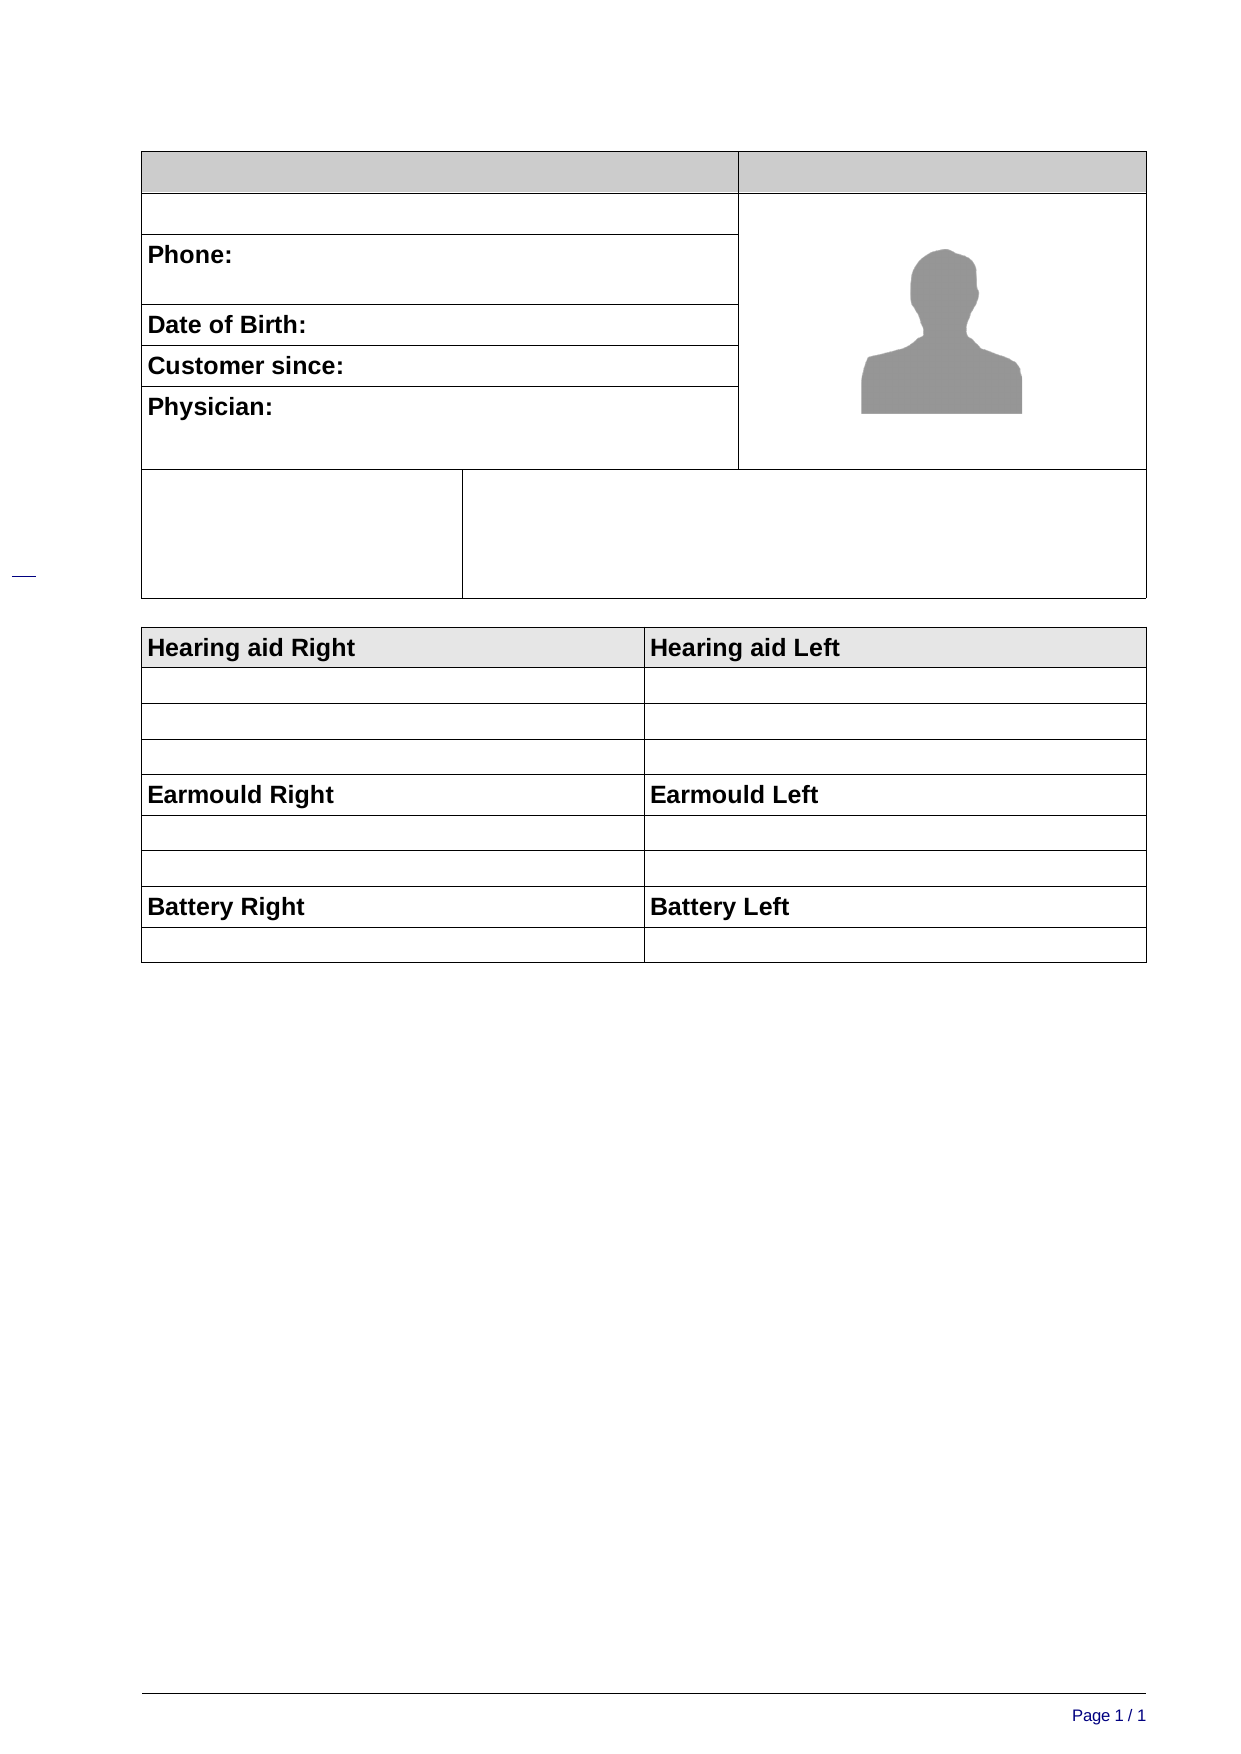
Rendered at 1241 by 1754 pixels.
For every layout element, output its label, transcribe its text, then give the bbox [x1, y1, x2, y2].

table_cell Phone: <customer/address/phone1> <customer/address/phone2> [142, 235, 738, 304]
table_cell <customer/address> [142, 194, 738, 233]
table_header <customer/ssn> [739, 152, 1146, 192]
table_cell Customer since: <customer/customersince> [142, 346, 738, 386]
table_cell <cares/allthat(isleft)/devicearticle/name> [645, 668, 1146, 703]
table_cell Battery Right [142, 887, 644, 927]
table_header Hearing aid Left [645, 628, 1146, 667]
table_cell Battery Left [645, 887, 1146, 927]
table_cell <customer/membership/thirdparty/name> [142, 470, 462, 597]
table_cell Earmould Left [645, 775, 1146, 815]
table_cell [739, 194, 1146, 227]
table_cell Earmould Right [142, 775, 644, 815]
table_cell <customer/membership/thirdparty/branchnumber> <customer/membership/status> <customer/membership/customercard/validtodate/format('MMyy')> [463, 470, 1146, 597]
table_cell <cares/allthat(isright)/batteryarticle/name> [142, 928, 644, 962]
table_cell [739, 228, 1146, 469]
table_cell <care.left.otoplastic.date> [645, 851, 1146, 886]
table_cell <cares/allthat(isright)/otoplasticarticle/name> [142, 816, 644, 850]
table_cell <cares/allthat(isleft)/devicearticleitem/serialnumber> [645, 704, 1146, 738]
table_header Hearing aid Right [142, 628, 644, 667]
table_cell <cares/allthat(isright)/devicearticle/name> [142, 668, 644, 703]
table_cell <care.left.lastfitting.date> [645, 740, 1146, 774]
table_cell <cares/allthat(isright)/devicearticleitem/serialnumber> [142, 704, 644, 738]
table_cell Date of Birth: <customer/birthdate> [142, 305, 738, 345]
table_header <customer/fullname> [142, 152, 738, 192]
picture [861, 227, 1023, 435]
table_cell <care.right.lastfitting.date> [142, 740, 644, 774]
table_cell <cares/allthat(isleft)/batteryarticle/name> [645, 928, 1146, 962]
table_cell <cares/allthat(isleft)/otoplasticarticle/name> [645, 816, 1146, 850]
table_cell Physician: <doctor/fullname> [142, 387, 738, 469]
table_cell <care.right.otoplastic.date> [142, 851, 644, 886]
